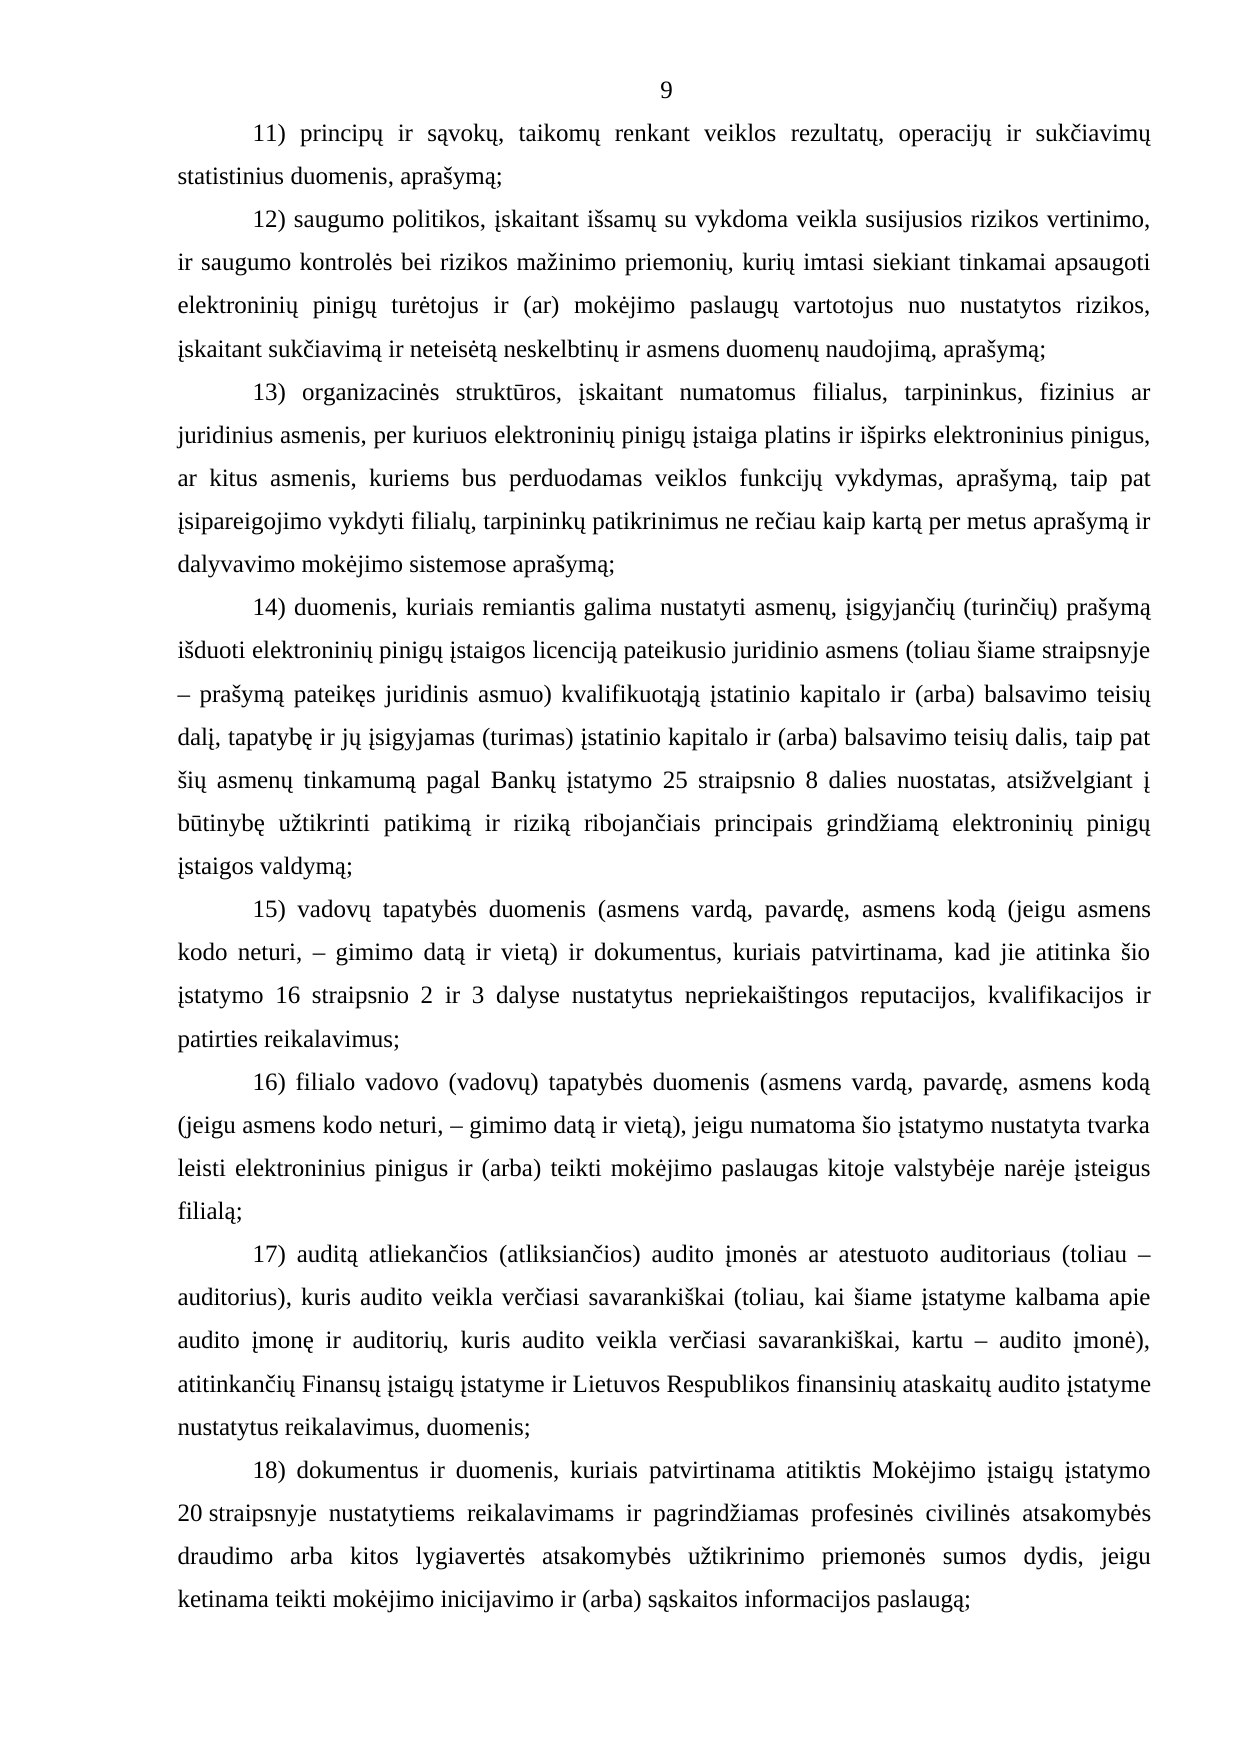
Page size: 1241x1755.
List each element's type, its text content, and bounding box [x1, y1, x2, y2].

text 14) duomenis, kuriais remiantis galima nustatyti asmenų, įsigyjančių (turinčių) prašymą išduoti elektroninių pinigų įstaigos licenciją pateikusio juridinio asmens (toliau šiame straipsnyje – prašymą pateikęs juridinis asmuo) kvalifikuotąją įstatinio kapitalo ir (arba) balsavimo teisių dalį, tapatybę ir jų įsigyjamas (turimas) įstatinio kapitalo ir (arba) balsavimo teisių dalis, taip pat šių asmenų tinkamumą pagal Bankų įstatymo 25 straipsnio 8 dalies nuostatas, atsižvelgiant į būtinybę užtikrinti patikimą ir riziką ribojančiais principais grindžiamą elektroninių pinigų įstaigos valdymą; [177, 592, 1152, 880]
text 13) organizacinės struktūros, įskaitant numatomus filialus, tarpininkus, fizinius ar juridinius asmenis, per kuriuos elektroninių pinigų įstaiga platins ir išpirks elektroninius pinigus, ar kitus asmenis, kuriems bus perduodamas veiklos funkcijų vykdymas, aprašymą, taip pat įsipareigojimo vykdyti filialų, tarpininkų patikrinimus ne rečiau kaip kartą per metus aprašymą ir dalyvavimo mokėjimo sistemose aprašymą; [177, 377, 1152, 578]
text 11) principų ir sąvokų, taikomų renkant veiklos rezultatų, operacijų ir sukčiavimų statistinius duomenis, aprašymą; [177, 118, 1152, 190]
text 15) vadovų tapatybės duomenis (asmens vardą, pavardę, asmens kodą (jeigu asmens kodo neturi, – gimimo datą ir vietą) ir dokumentus, kuriais patvirtinama, kad jie atitinka šio įstatymo 16 straipsnio 2 ir 3 dalyse nustatytus nepriekaištingos reputacijos, kvalifikacijos ir patirties reikalavimus; [177, 894, 1152, 1052]
text 12) saugumo politikos, įskaitant išsamų su vykdoma veikla susijusios rizikos vertinimo, ir saugumo kontrolės bei rizikos mažinimo priemonių, kurių imtasi siekiant tinkamai apsaugoti elektroninių pinigų turėtojus ir (ar) mokėjimo paslaugų vartotojus nuo nustatytos rizikos, įskaitant sukčiavimą ir neteisėtą neskelbtinų ir asmens duomenų naudojimą, aprašymą; [177, 204, 1152, 362]
text 17) auditą atliekančios (atliksiančios) audito įmonės ar atestuoto auditoriaus (toliau – auditorius), kuris audito veikla verčiasi savarankiškai (toliau, kai šiame įstatyme kalbama apie audito įmonę ir auditorių, kuris audito veikla verčiasi savarankiškai, kartu – audito įmonė), atitinkančių Finansų įstaigų įstatyme ir Lietuvos Respublikos finansinių ataskaitų audito įstatyme nustatytus reikalavimus, duomenis; [177, 1239, 1152, 1441]
text 16) filialo vadovo (vadovų) tapatybės duomenis (asmens vardą, pavardę, asmens kodą (jeigu asmens kodo neturi, – gimimo datą ir vietą), jeigu numatoma šio įstatymo nustatyta tvarka leisti elektroninius pinigus ir (arba) teikti mokėjimo paslaugas kitoje valstybėje narėje įsteigus filialą; [177, 1067, 1152, 1225]
text 18) dokumentus ir duomenis, kuriais patvirtinama atitiktis Mokėjimo įstaigų įstatymo 20 straipsnyje nustatytiems reikalavimams ir pagrindžiamas profesinės civilinės atsakomybės draudimo arba kitos lygiavertės atsakomybės užtikrinimo priemonės sumos dydis, jeigu ketinama teikti mokėjimo inicijavimo ir (arba) sąskaitos informacijos paslaugą; [177, 1455, 1152, 1613]
